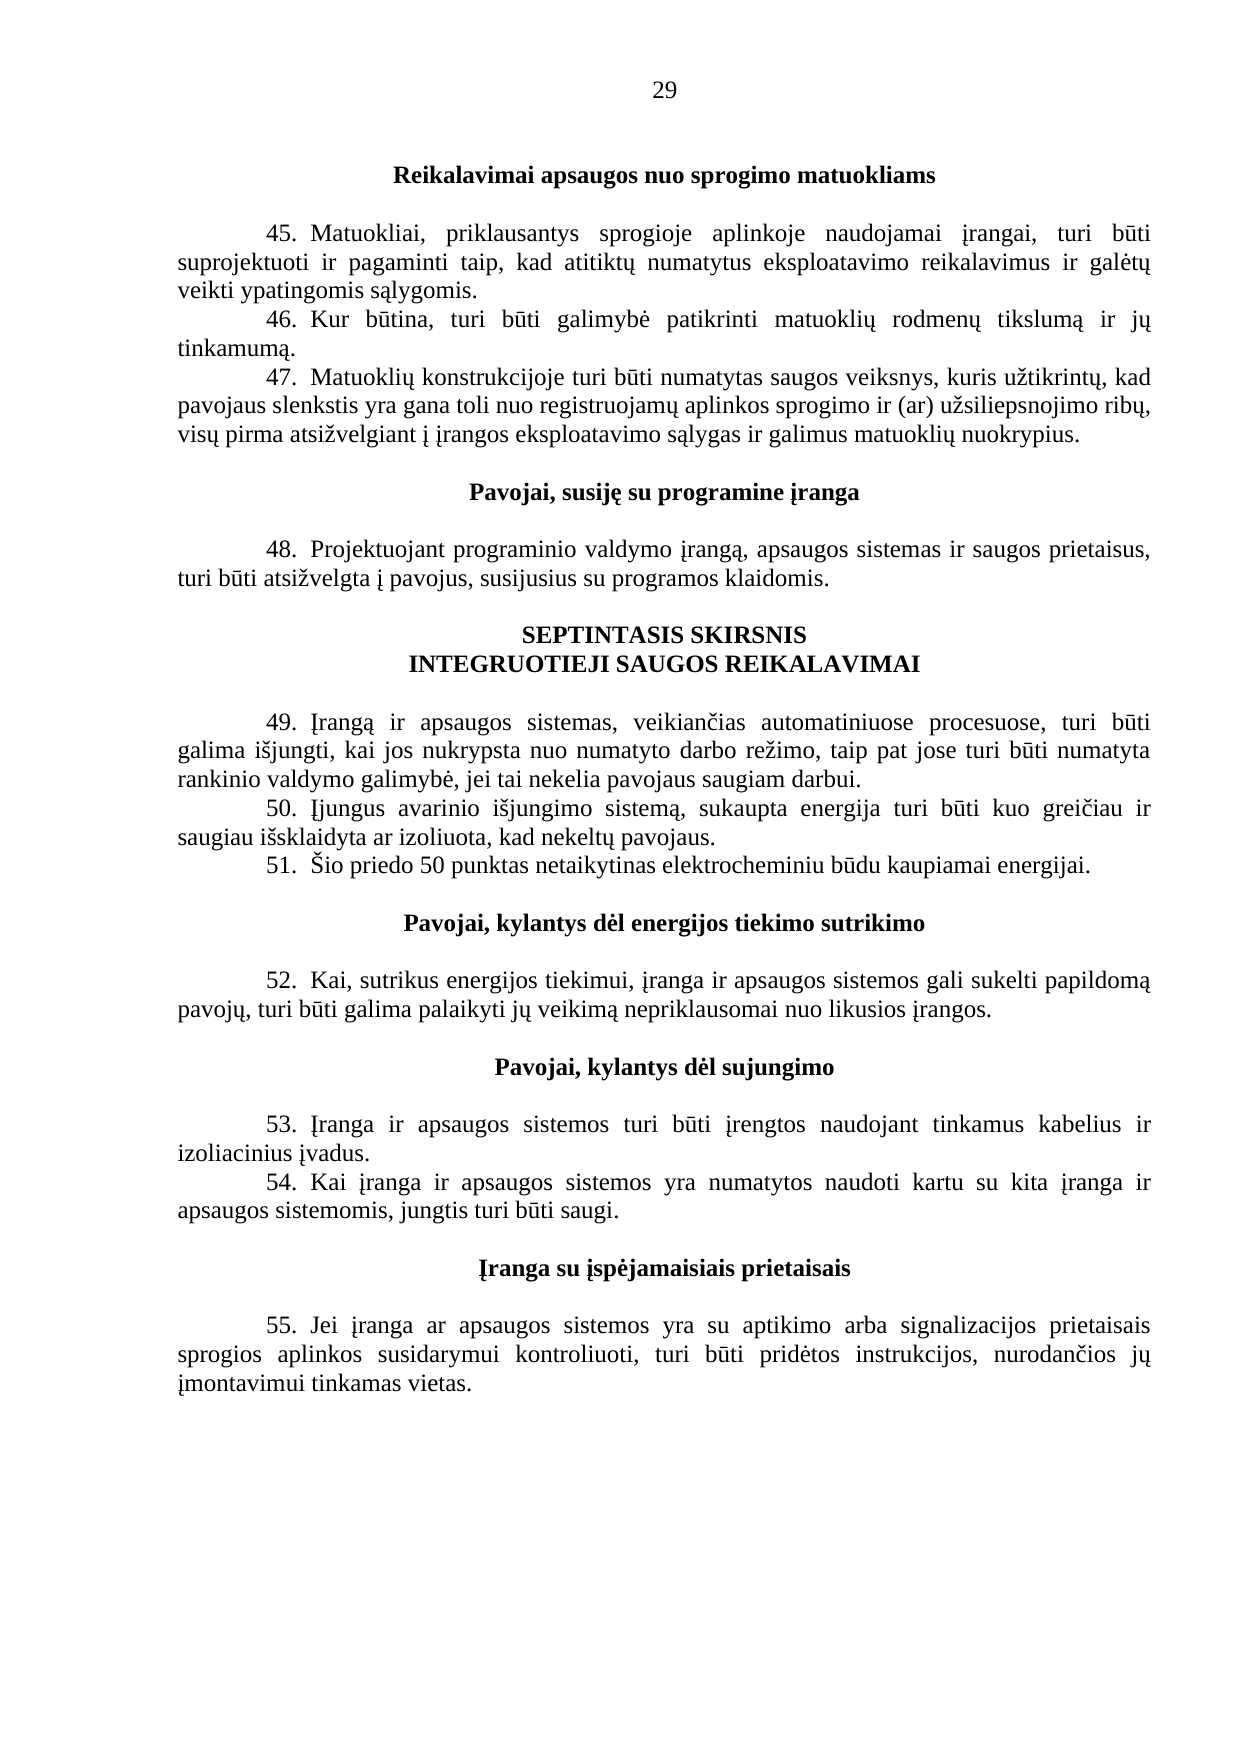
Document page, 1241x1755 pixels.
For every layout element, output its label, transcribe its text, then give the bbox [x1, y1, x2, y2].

text 45. Matuokliai, priklausantys sprogioje aplinkoje naudojamai įrangai, turi būti suprojektuoti ir pagaminti taip, kad atitiktų numatytus eksploatavimo reikalavimus ir galėtų veikti ypatingomis sąlygomis. [177, 218, 1152, 304]
text Įranga su įspėjamaisiais prietaisais [177, 1253, 1152, 1282]
text 50. Įjungus avarinio išjungimo sistemą, sukaupta energija turi būti kuo greičiau ir saugiau išsklaidyta ar izoliuota, kad nekeltų pavojaus. [177, 793, 1152, 851]
text 52. Kai, sutrikus energijos tiekimui, įranga ir apsaugos sistemos gali sukelti papildomą pavojų, turi būti galima palaikyti jų veikimą nepriklausomai nuo likusios įrangos. [177, 966, 1152, 1023]
text Pavojai, kylantys dėl energijos tiekimo sutrikimo [177, 908, 1152, 937]
text 53. Įranga ir apsaugos sistemos turi būti įrengtos naudojant tinkamus kabelius ir izoliacinius įvadus. [177, 1109, 1152, 1167]
text Reikalavimai apsaugos nuo sprogimo matuokliams [177, 161, 1152, 189]
text Pavojai, susiję su programine įranga [177, 477, 1152, 506]
text Pavojai, kylantys dėl sujungimo [177, 1052, 1152, 1081]
text Septintasis skirsnis [177, 621, 1152, 649]
text Integruotieji saugos reikalavimai [177, 649, 1152, 678]
text 46. Kur būtina, turi būti galimybė patikrinti matuoklių rodmenų tikslumą ir jų tinkamumą. [177, 304, 1152, 362]
text 55. Jei įranga ar apsaugos sistemos yra su aptikimo arba signalizacijos prietaisais sprogios aplinkos susidarymui kontroliuoti, turi būti pridėtos instrukcijos, nurodančios jų įmontavimui tinkamas vietas. [177, 1311, 1152, 1397]
text 51. Šio priedo 50 punktas netaikytinas elektrocheminiu būdu kaupiamai energijai. [177, 851, 1152, 879]
text 48. Projektuojant programinio valdymo įrangą, apsaugos sistemas ir saugos prietaisus, turi būti atsižvelgta į pavojus, susijusius su programos klaidomis. [177, 534, 1152, 592]
text 49. Įrangą ir apsaugos sistemas, veikiančias automatiniuose procesuose, turi būti galima išjungti, kai jos nukrypsta nuo numatyto darbo režimo, taip pat jose turi būti numatyta rankinio valdymo galimybė, jei tai nekelia pavojaus saugiam darbui. [177, 707, 1152, 793]
text 54. Kai įranga ir apsaugos sistemos yra numatytos naudoti kartu su kita įranga ir apsaugos sistemomis, jungtis turi būti saugi. [177, 1167, 1152, 1224]
text 47. Matuoklių konstrukcijoje turi būti numatytas saugos veiksnys, kuris užtikrintų, kad pavojaus slenkstis yra gana toli nuo registruojamų aplinkos sprogimo ir (ar) užsiliepsnojimo ribų, visų pirma atsižvelgiant į įrangos eksploatavimo sąlygas ir galimus matuoklių nuokrypius. [177, 362, 1152, 448]
